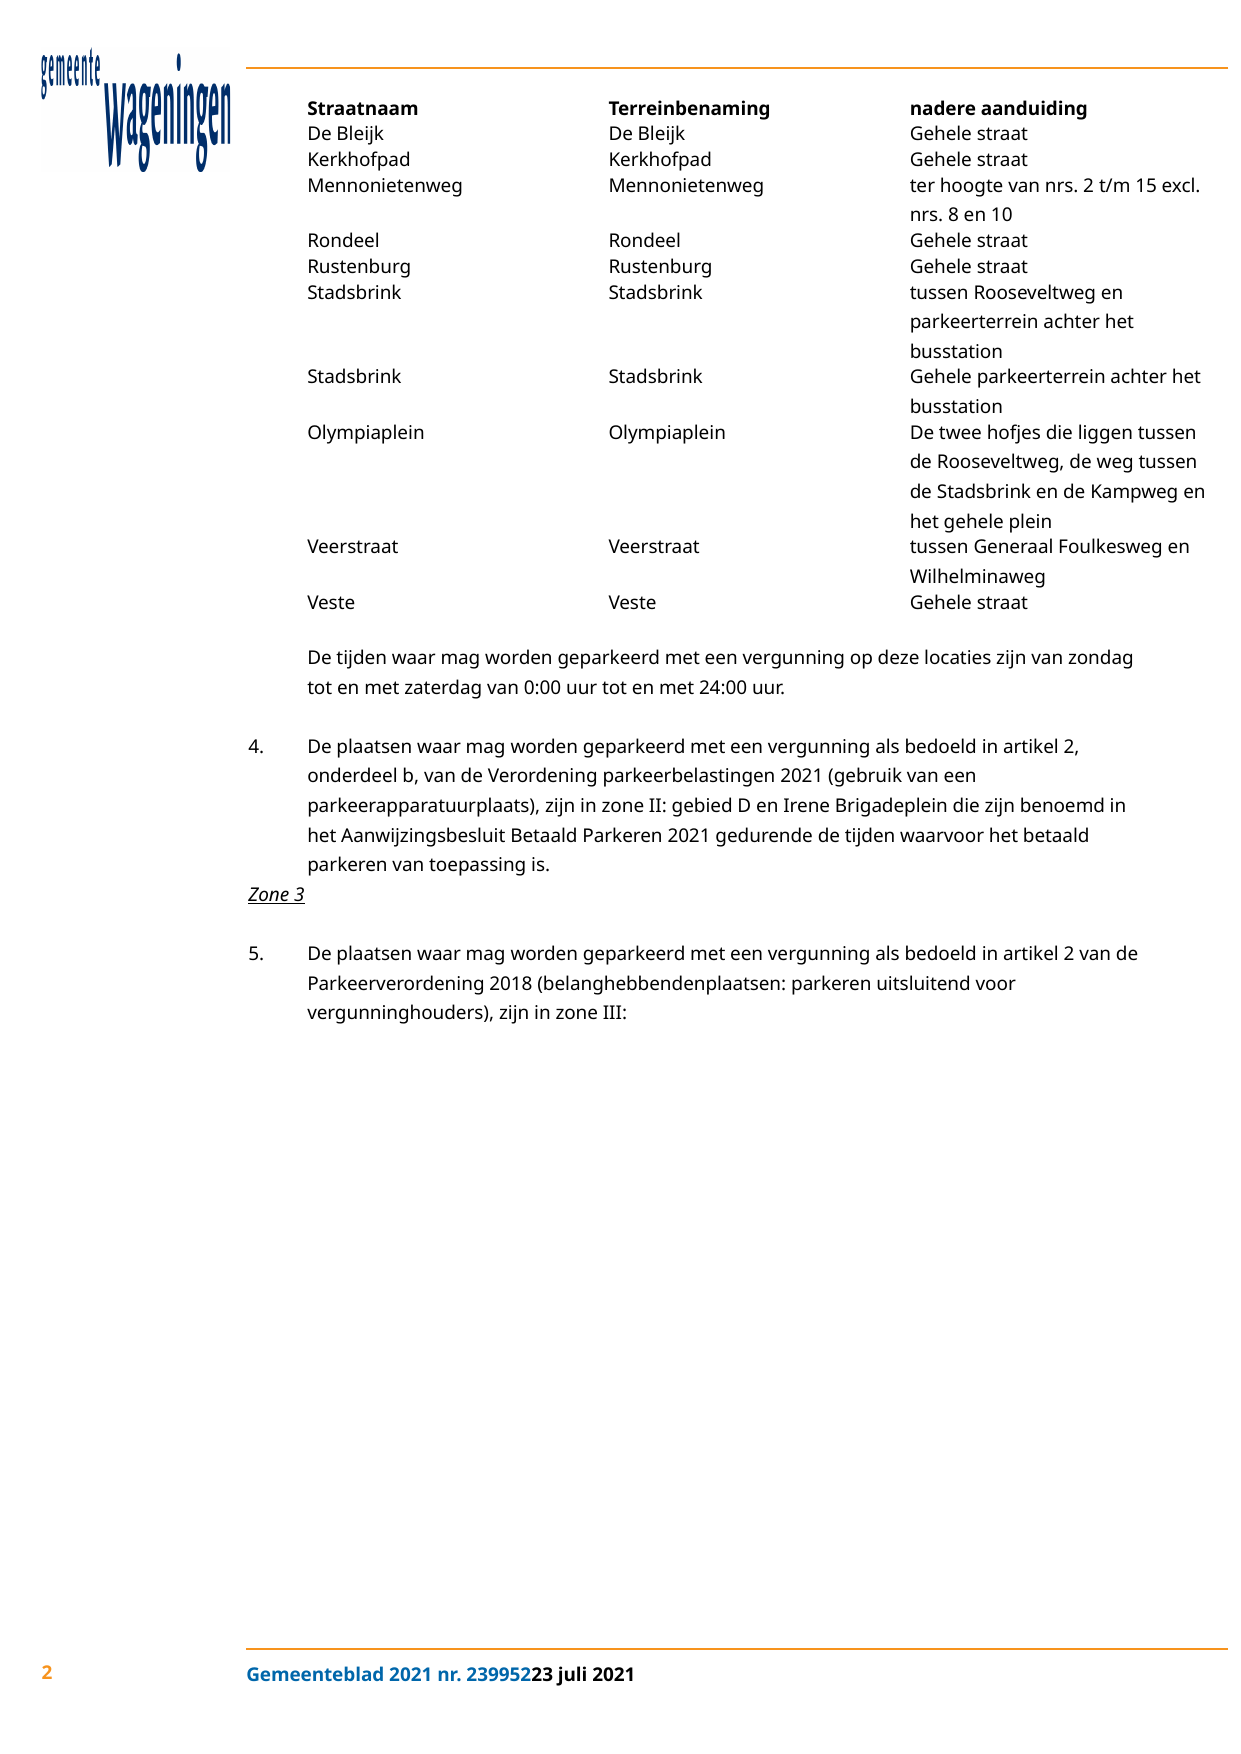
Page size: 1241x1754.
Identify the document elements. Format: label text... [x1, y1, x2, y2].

list De tijden waar mag worden geparkeerd met een vergunning op deze locaties zijn van zondag tot en met zaterdag van 0:00 uur tot en met 24:00 uur. [248, 644, 1152, 699]
table_header nadere aanduiding [910, 95, 1211, 121]
table_cell Rondeel [608, 228, 909, 253]
table_cell Stadsbrink [307, 279, 608, 364]
table_cell Rustenburg [608, 253, 909, 279]
table_cell Olympiaplein [608, 419, 909, 533]
picture [41, 47, 231, 172]
table_cell tussen Generaal Foulkesweg en Wilhelminaweg [910, 534, 1211, 589]
table_header Terreinbenaming [608, 95, 909, 121]
table_cell Mennonietenweg [307, 172, 608, 227]
table_cell Gehele straat [910, 253, 1211, 279]
table_cell Veste [307, 589, 608, 614]
list De plaatsen waar mag worden geparkeerd met een vergunning als bedoeld in artikel 2 van de Parkeerverordening 2018 (belanghebbendenplaatsen: parkeren uitsluitend voor vergunninghouders), zijn in zone III: [248, 940, 1152, 1025]
table_cell Stadsbrink [608, 279, 909, 364]
table_header Straatnaam [307, 95, 608, 121]
table_cell Gehele straat [910, 146, 1211, 172]
table_cell Olympiaplein [307, 419, 608, 533]
table_cell Stadsbrink [608, 364, 909, 419]
table_cell Gehele straat [910, 228, 1211, 253]
table_cell Kerkhofpad [608, 146, 909, 172]
table_cell ter hoogte van nrs. 2 t/m 15 excl. nrs. 8 en 10 [910, 172, 1211, 227]
table_cell Gehele straat [910, 589, 1211, 614]
table_cell Mennonietenweg [608, 172, 909, 227]
table_cell tussen Rooseveltweg en parkeerterrein achter het busstation [910, 279, 1211, 364]
text Zone 3 [248, 881, 1152, 907]
table_cell Rondeel [307, 228, 608, 253]
table_cell De twee hofjes die liggen tussen de Rooseveltweg, de weg tussen de Stadsbrink en de Kampweg en het gehele plein [910, 419, 1211, 533]
table_cell Gehele straat [910, 121, 1211, 146]
table_cell Rustenburg [307, 253, 608, 279]
table_cell Stadsbrink [307, 364, 608, 419]
table_cell Veerstraat [608, 534, 909, 589]
table_cell Kerkhofpad [307, 146, 608, 172]
table_cell Gehele parkeerterrein achter het busstation [910, 364, 1211, 419]
list De plaatsen waar mag worden geparkeerd met een vergunning als bedoeld in artikel 2, onderdeel b, van de Verordening parkeerbelastingen 2021 (gebruik van een parkeerapparatuurplaats), zijn in zone II: gebied D en Irene Brigadeplein die zijn benoemd in het Aanwijzingsbesluit Betaald Parkeren 2021 gedurende de tijden waarvoor het betaald parkeren van toepassing is. [248, 733, 1152, 877]
table_cell Veerstraat [307, 534, 608, 589]
table_cell De Bleijk [608, 121, 909, 146]
table_cell Veste [608, 589, 909, 614]
table_cell De Bleijk [307, 121, 608, 146]
